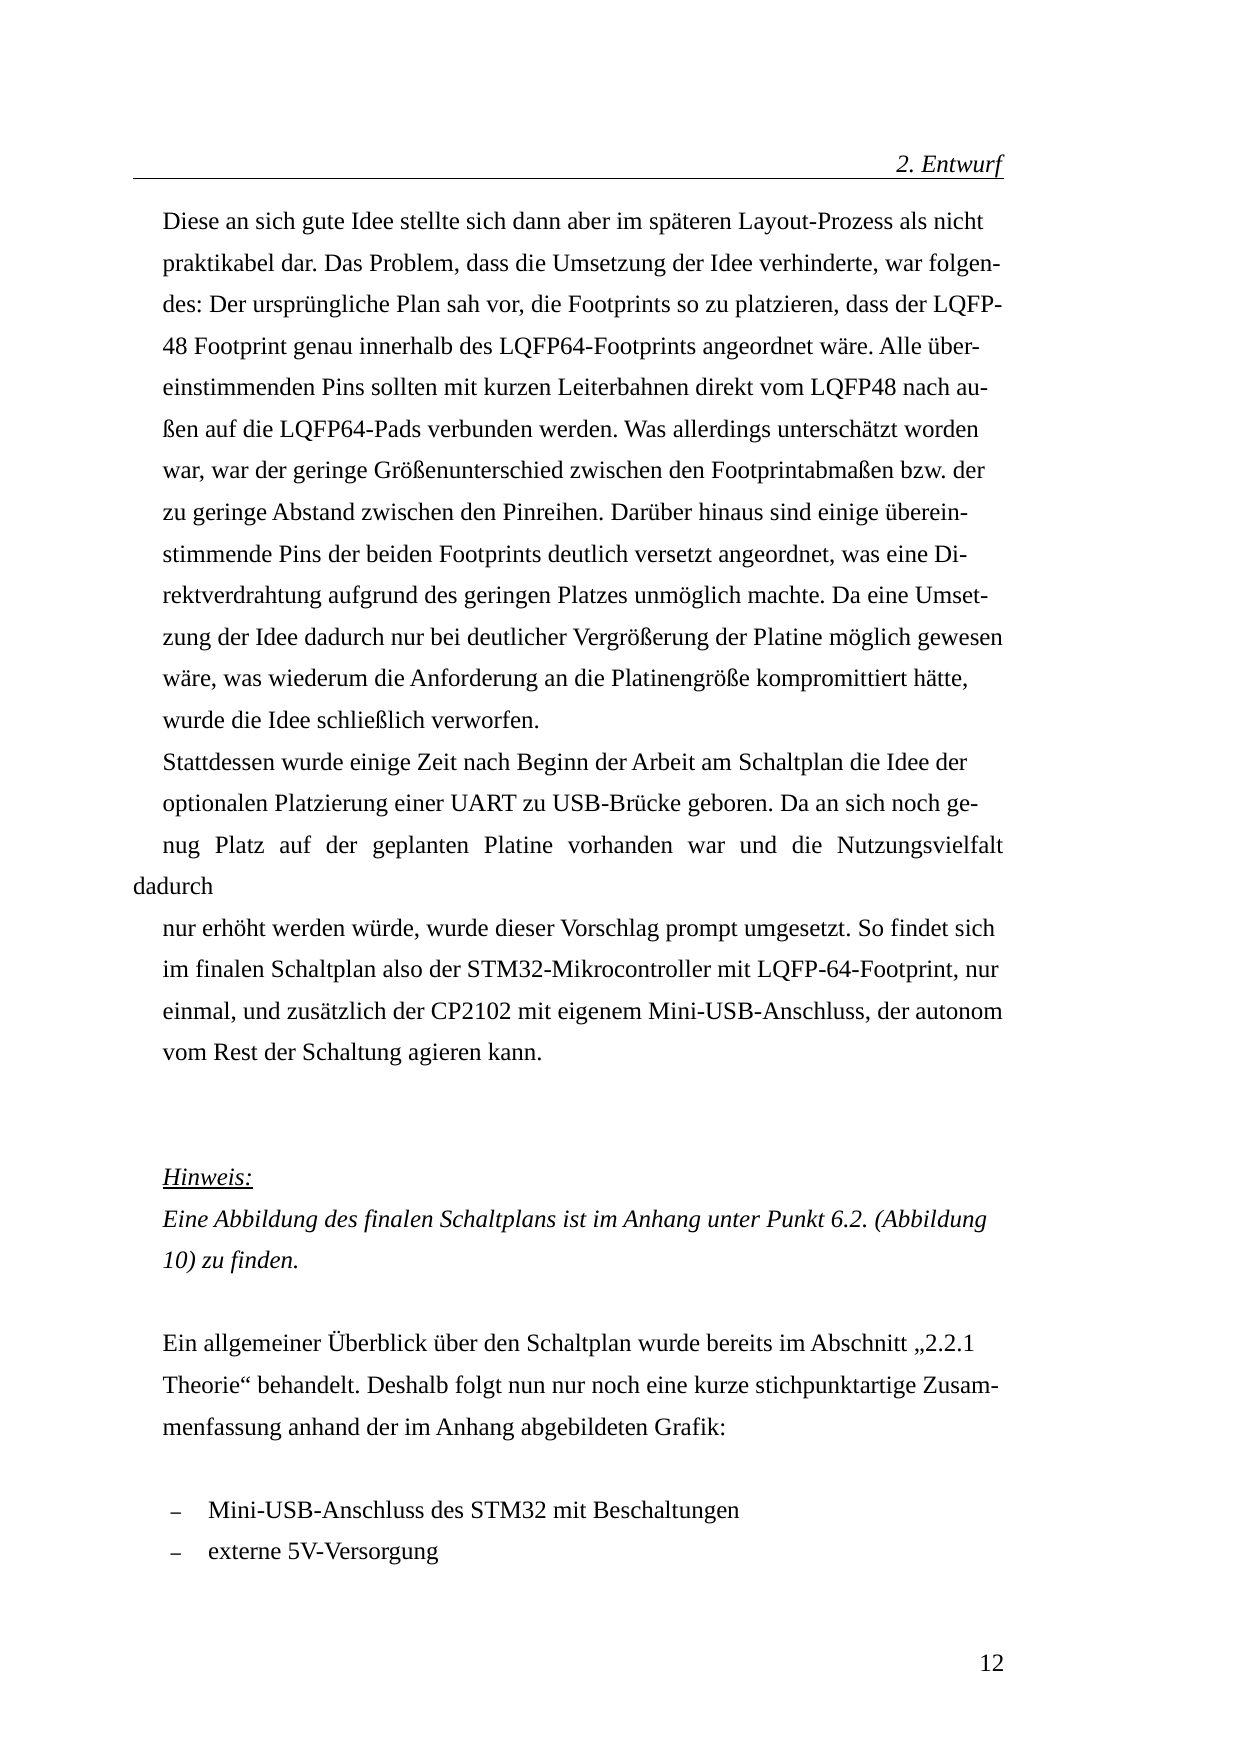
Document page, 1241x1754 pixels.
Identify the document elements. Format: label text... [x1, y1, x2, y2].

text Eine Abbildung des finalen Schaltplans ist im Anhang unter Punkt 6.2. (Abbildung [133, 1205, 1004, 1232]
text einmal, und zusätzlich der CP2102 mit eigenem Mini-USB-Anschluss, der autonom [133, 997, 1004, 1025]
text Stattdessen wurde einige Zeit nach Beginn der Arbeit am Schaltplan die Idee der [133, 748, 1004, 775]
text vom Rest der Schaltung agieren kann. [133, 1038, 1004, 1066]
text optionalen Platzierung einer UART zu USB-Brücke geboren. Da an sich noch ge- [133, 789, 1004, 817]
text wäre, was wiederum die Anforderung an die Platinengröße kompromittiert hätte, [133, 664, 1004, 692]
list externe 5V-Versorgung [170, 1537, 1004, 1565]
text nur erhöht werden würde, wurde dieser Vorschlag prompt umgesetzt. So findet sich [133, 914, 1004, 942]
text im finalen Schaltplan also der STM32-Mikrocontroller mit LQFP-64-Footprint, nur [133, 955, 1004, 983]
list Mini-USB-Anschluss des STM32 mit Beschaltungen [170, 1496, 1004, 1523]
text praktikabel dar. Das Problem, dass die Umsetzung der Idee verhinderte, war folgen- [133, 249, 1004, 277]
text 10) zu finden. [133, 1246, 1004, 1274]
text zung der Idee dadurch nur bei deutlicher Vergrößerung der Platine möglich gewesen [133, 623, 1004, 651]
text menfassung anhand der im Anhang abgebildeten Grafik: [133, 1413, 1004, 1440]
text wurde die Idee schließlich verworfen. [133, 706, 1004, 734]
text einstimmenden Pins sollten mit kurzen Leiterbahnen direkt vom LQFP48 nach au- [133, 373, 1004, 401]
text nug Platz auf der geplanten Platine vorhanden war und die Nutzungsvielfalt dadurch [133, 831, 1004, 900]
text des: Der ursprüngliche Plan sah vor, die Footprints so zu platzieren, dass der LQFP- [133, 290, 1004, 318]
text Hinweis: [133, 1163, 1004, 1191]
text stimmende Pins der beiden Footprints deutlich versetzt angeordnet, was eine Di- [133, 540, 1004, 567]
text Ein allgemeiner Überblick über den Schaltplan wurde bereits im Abschnitt „2.2.1 [133, 1329, 1004, 1357]
text war, war der geringe Größenunterschied zwischen den Footprintabmaßen bzw. der [133, 457, 1004, 484]
text Diese an sich gute Idee stellte sich dann aber im späteren Layout-Prozess als nicht [133, 207, 1004, 235]
text zu geringe Abstand zwischen den Pinreihen. Darüber hinaus sind einige überein- [133, 498, 1004, 526]
text ßen auf die LQFP64-Pads verbunden werden. Was allerdings unterschätzt worden [133, 415, 1004, 443]
text 48 Footprint genau innerhalb des LQFP64-Footprints angeordnet wäre. Alle über- [133, 332, 1004, 360]
text rektverdrahtung aufgrund des geringen Platzes unmöglich machte. Da eine Umset- [133, 581, 1004, 609]
text Theorie“ behandelt. Deshalb folgt nun nur noch eine kurze stichpunktartige Zusam- [133, 1371, 1004, 1399]
